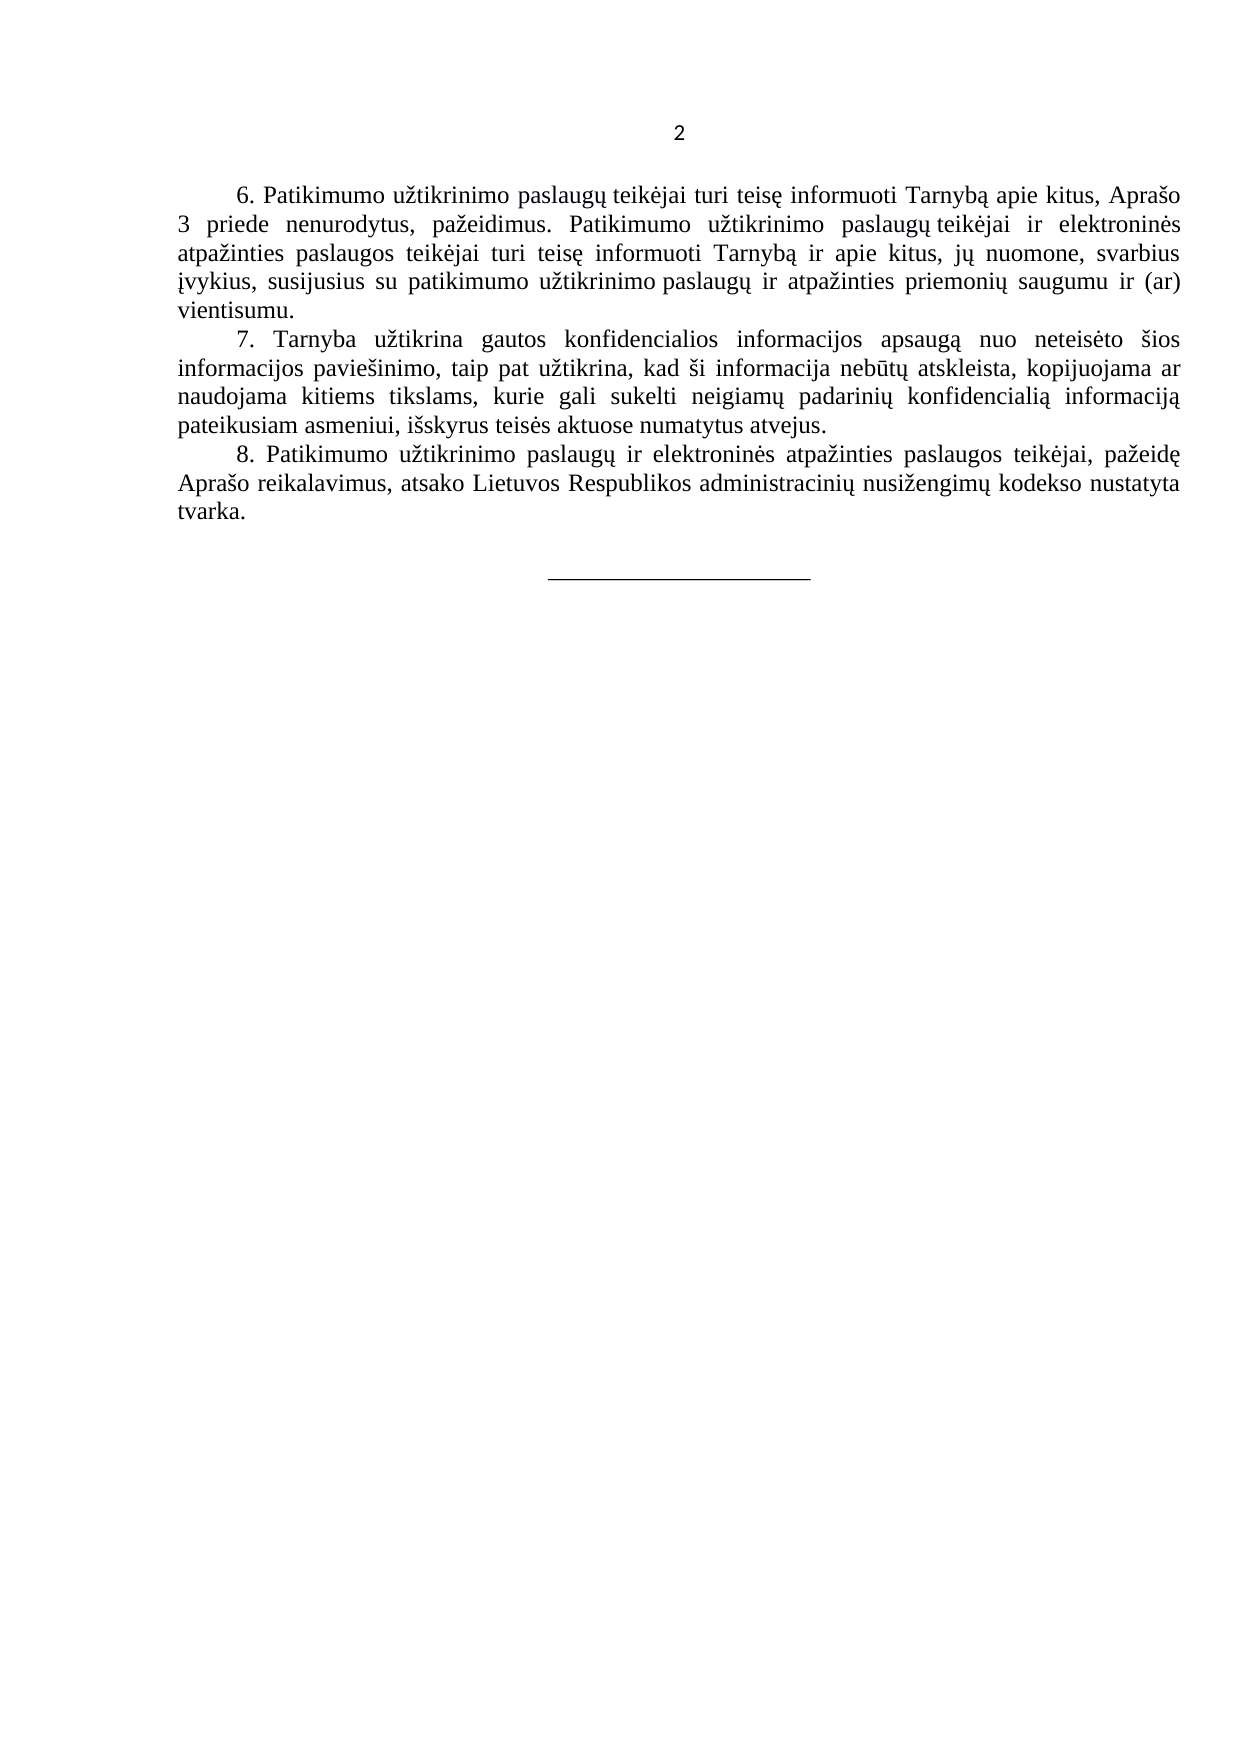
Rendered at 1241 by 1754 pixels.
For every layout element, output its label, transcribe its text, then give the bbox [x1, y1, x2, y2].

text 8. Patikimumo užtikrinimo paslaugų ir elektroninės atpažinties paslaugos teikėjai, pažeidę Aprašo reikalavimus, atsako Lietuvos Respublikos administracinių nusižengimų kodekso nustatyta tvarka. [177, 439, 1181, 525]
text 6. Patikimumo užtikrinimo paslaugų teikėjai turi teisę informuoti Tarnybą apie kitus, Aprašo 3 priede nenurodytus, pažeidimus. Patikimumo užtikrinimo paslaugų teikėjai ir elektroninės atpažinties paslaugos teikėjai turi teisę informuoti Tarnybą ir apie kitus, jų nuomone, svarbius įvykius, susijusius su patikimumo užtikrinimo paslaugų ir atpažinties priemonių saugumu ir (ar) vientisumu. [177, 180, 1181, 324]
text _____________________ [177, 554, 1181, 583]
text 7. Tarnyba užtikrina gautos konfidencialios informacijos apsaugą nuo neteisėto šios informacijos paviešinimo, taip pat užtikrina, kad ši informacija nebūtų atskleista, kopijuojama ar naudojama kitiems tikslams, kurie gali sukelti neigiamų padarinių konfidencialią informaciją pateikusiam asmeniui, išskyrus teisės aktuose numatytus atvejus. [177, 324, 1181, 439]
